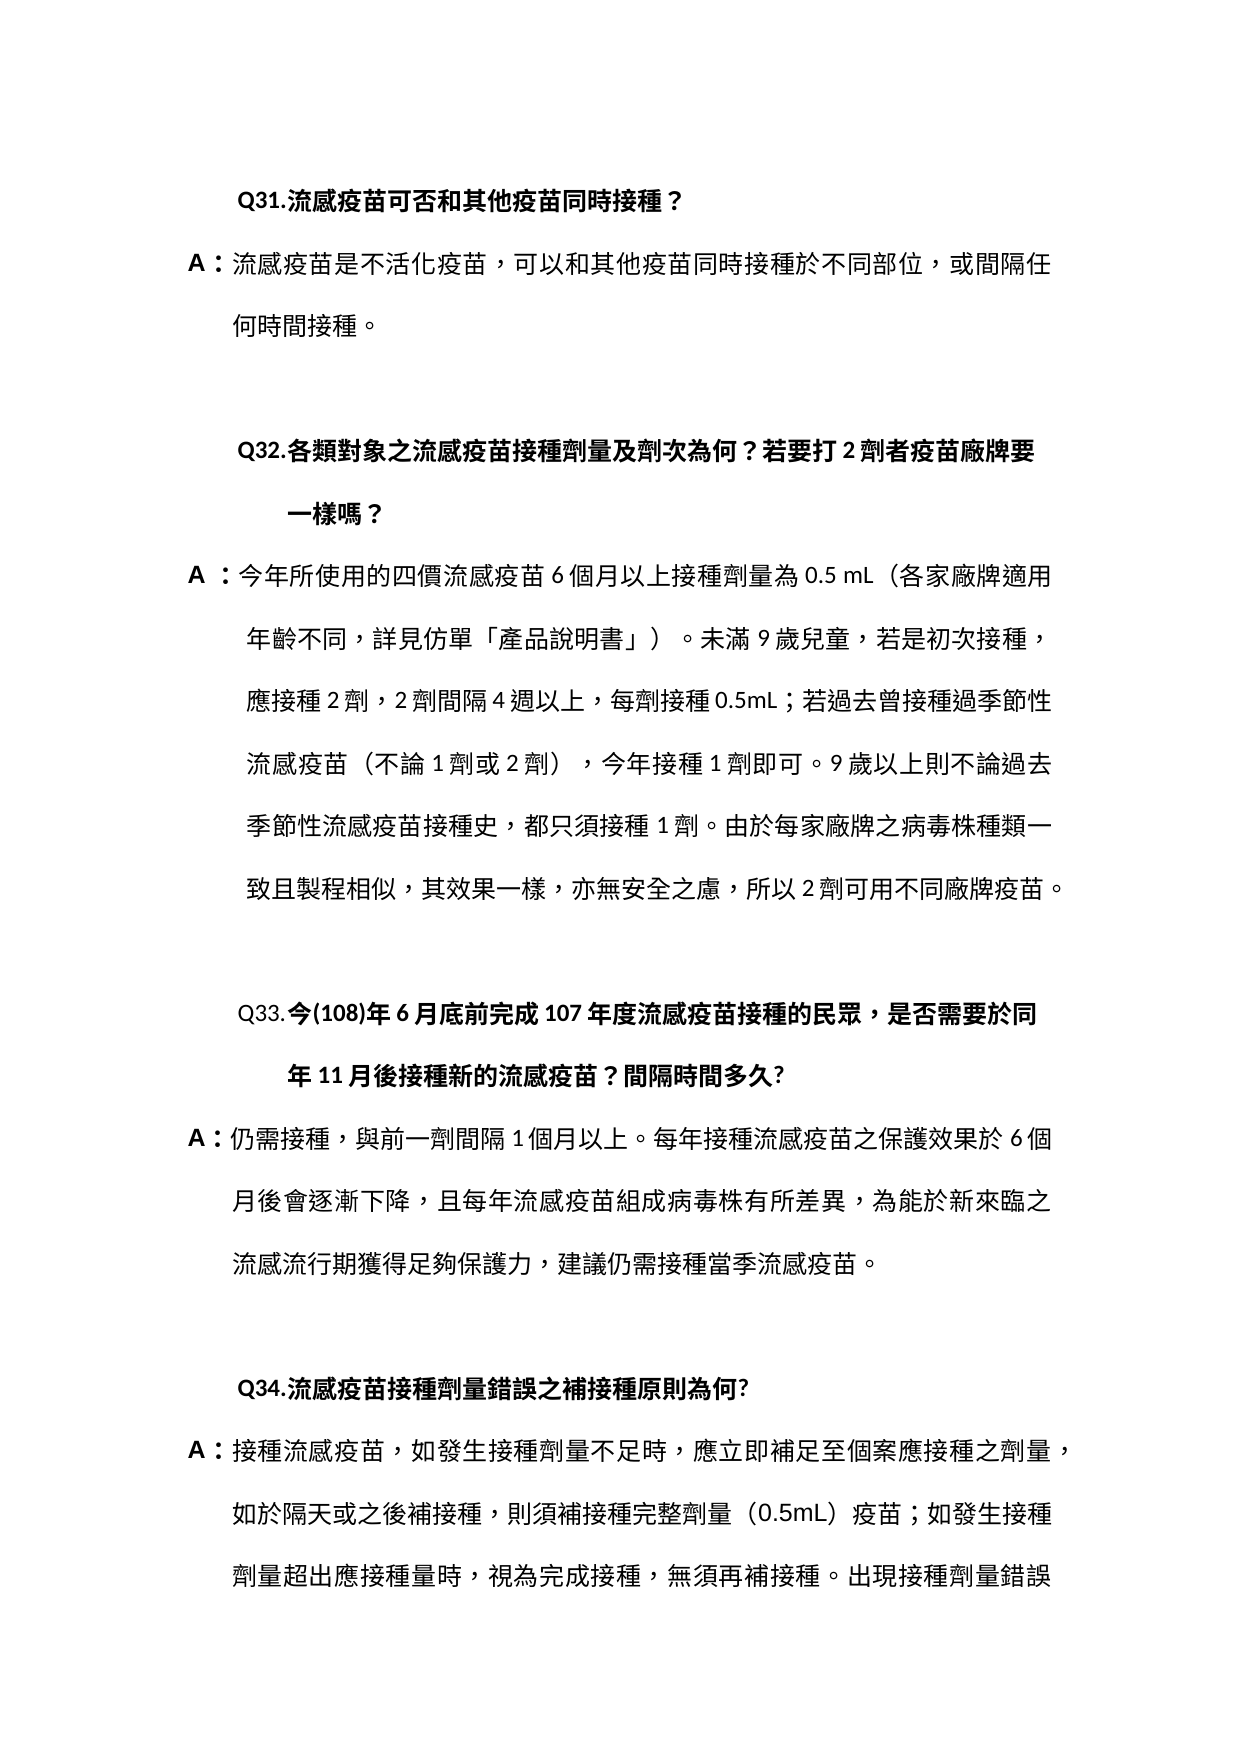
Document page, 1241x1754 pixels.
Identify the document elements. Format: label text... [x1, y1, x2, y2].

text A ：今年所使用的四價流感疫苗6個月以上接種劑量為0.5 mL（各家廠牌適用年齡不同，詳見仿單「產品說明書」）。未滿9歲兒童，若是初次接種，應接種2劑，2劑間隔4週以上，每劑接種0.5mL；若過去曾接種過季節性流感疫苗（不論1劑或2劑），今年接種1劑即可。9歲以上則不論過去季節性流感疫苗接種史，都只須接種1劑。由於每家廠牌之病毒株種類一致且製程相似，其效果一樣，亦無安全之慮，所以2劑可用不同廠牌疫苗。 [187, 533, 1053, 908]
text A：流感疫苗是不活化疫苗，可以和其他疫苗同時接種於不同部位，或間隔任何時間接種。 [187, 221, 1053, 346]
list 今(108)年6月底前完成107年度流感疫苗接種的民眾，是否需要於同年11月後接種新的流感疫苗？間隔時間多久? [237, 971, 1053, 1096]
text A：仍需接種，與前一劑間隔1個月以上。每年接種流感疫苗之保護效果於6個月後會逐漸下降，且每年流感疫苗組成病毒株有所差異，為能於新來臨之流感流行期獲得足夠保護力，建議仍需接種當季流感疫苗。 [187, 1096, 1053, 1283]
list 各類對象之流感疫苗接種劑量及劑次為何？若要打2劑者疫苗廠牌要一樣嗎？ [237, 408, 1053, 533]
text A：接種流感疫苗，如發生接種劑量不足時，應立即補足至個案應接種之劑量，如於隔天或之後補接種，則須補接種完整劑量（0.5mL）疫苗；如發生接種劑量超出應接種量時，視為完成接種，無須再補接種。出現接種劑量錯誤時，均應通知/告知當事人，並應向衛生局通報接種異常事件。 [187, 1408, 1053, 1596]
list 流感疫苗可否和其他疫苗同時接種？ [237, 158, 1053, 221]
list 流感疫苗接種劑量錯誤之補接種原則為何? [237, 1346, 1053, 1408]
